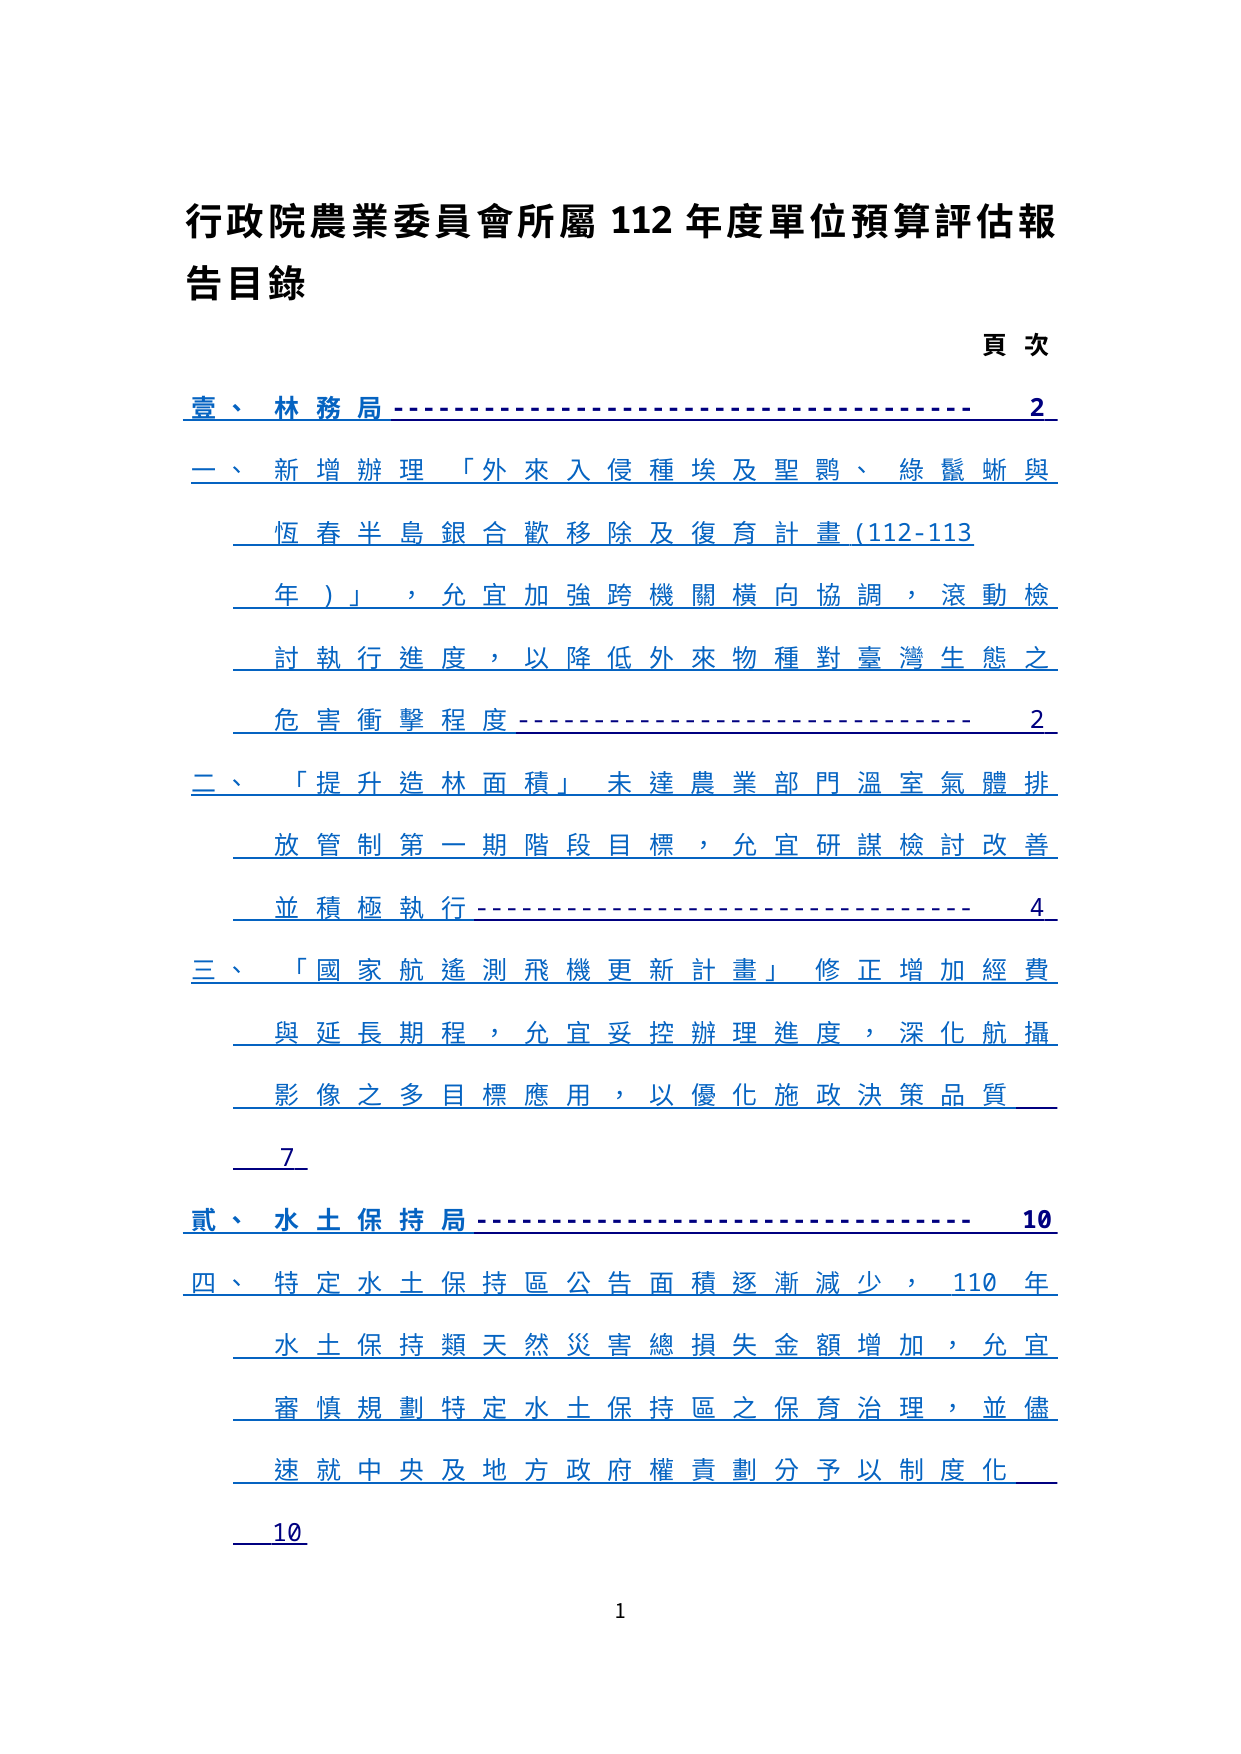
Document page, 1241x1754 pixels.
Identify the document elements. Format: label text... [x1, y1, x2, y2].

text 行政院農業委員會所屬112年度單位預算評估報告目錄 [183, 177, 1058, 302]
text 頁次 [183, 302, 1058, 365]
text [183, 421, 1058, 427]
text [183, 1234, 1058, 1240]
text 水土保持類天然災害總損失金額增加，允宜審慎規劃特定水土保持區之保育治理，並儘速就中央及地方政府權責劃分予以制度化 10 [183, 1296, 1058, 1552]
text 二、「提升造林面積」未達農業部門溫室氣體排放管制第一期階段目標，允宜研謀檢討改善並積極執行 4 [183, 740, 1058, 927]
text 四、特定水土保持區公告面積逐漸減少，110年 [183, 1240, 1058, 1294]
text 貳、水土保持局 10 [183, 1177, 1058, 1232]
text 一、新增辦理「外來入侵種埃及聖鹮、綠鬣蜥與恆春半島銀合歡移除及復育計畫(112-113年)」，允宜加強跨機關橫向協調，滾動檢討執行進度，以降低外來物種對臺灣生態之危害衝擊程度 2 [183, 427, 1058, 740]
text 三、「國家航遙測飛機更新計畫」修正增加經費與延長期程，允宜妥控辦理進度，深化航攝影像之多目標應用，以優化施政決策品質 7 [183, 927, 1058, 1177]
text 壹、林務局 2 [183, 365, 1058, 419]
